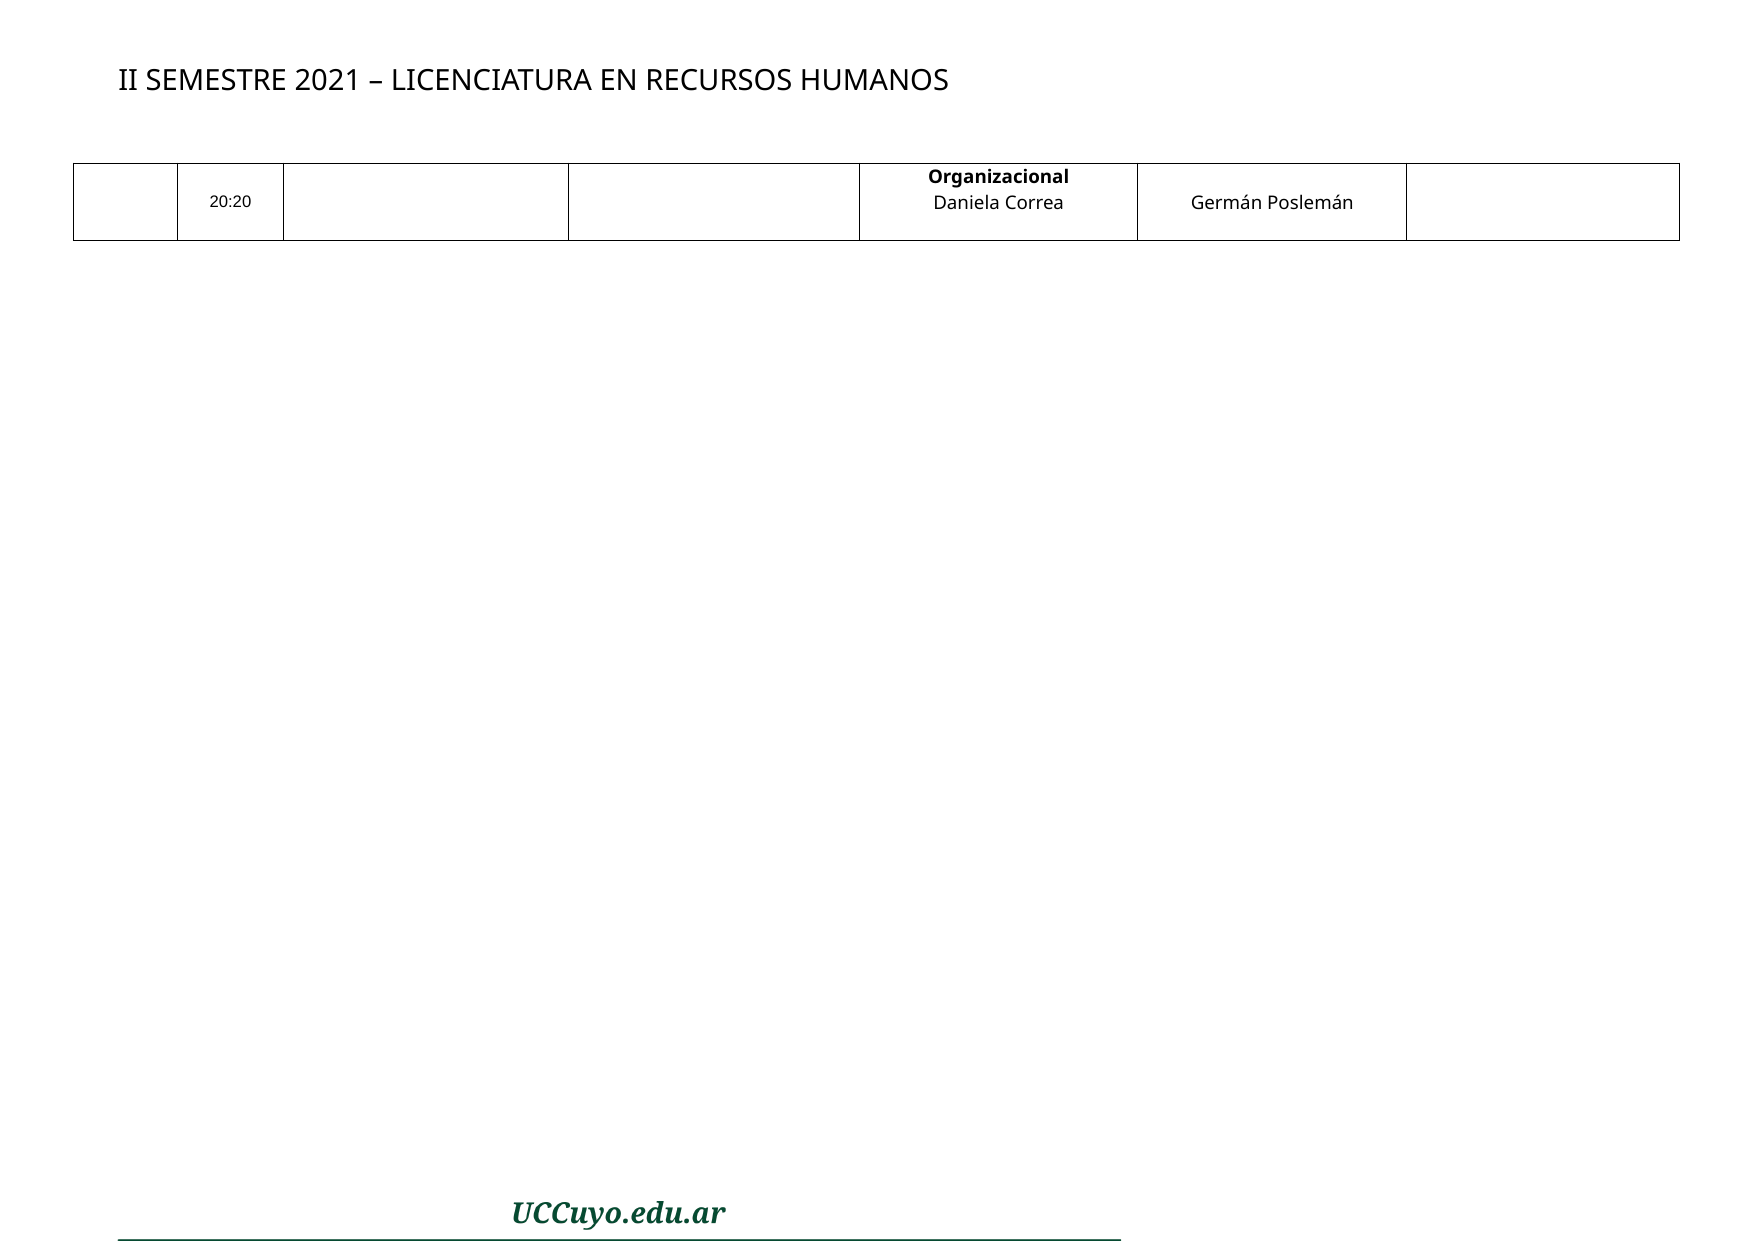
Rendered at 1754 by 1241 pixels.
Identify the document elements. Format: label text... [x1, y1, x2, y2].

table_cell [74, 164, 177, 240]
table_cell [284, 164, 568, 240]
table_cell Germán Poslemán [1138, 164, 1406, 240]
table_cell [569, 164, 859, 240]
table_cell [1407, 164, 1679, 240]
table_cell 20:20 [178, 164, 283, 240]
table_cell Organizacional Daniela Correa [860, 164, 1137, 240]
